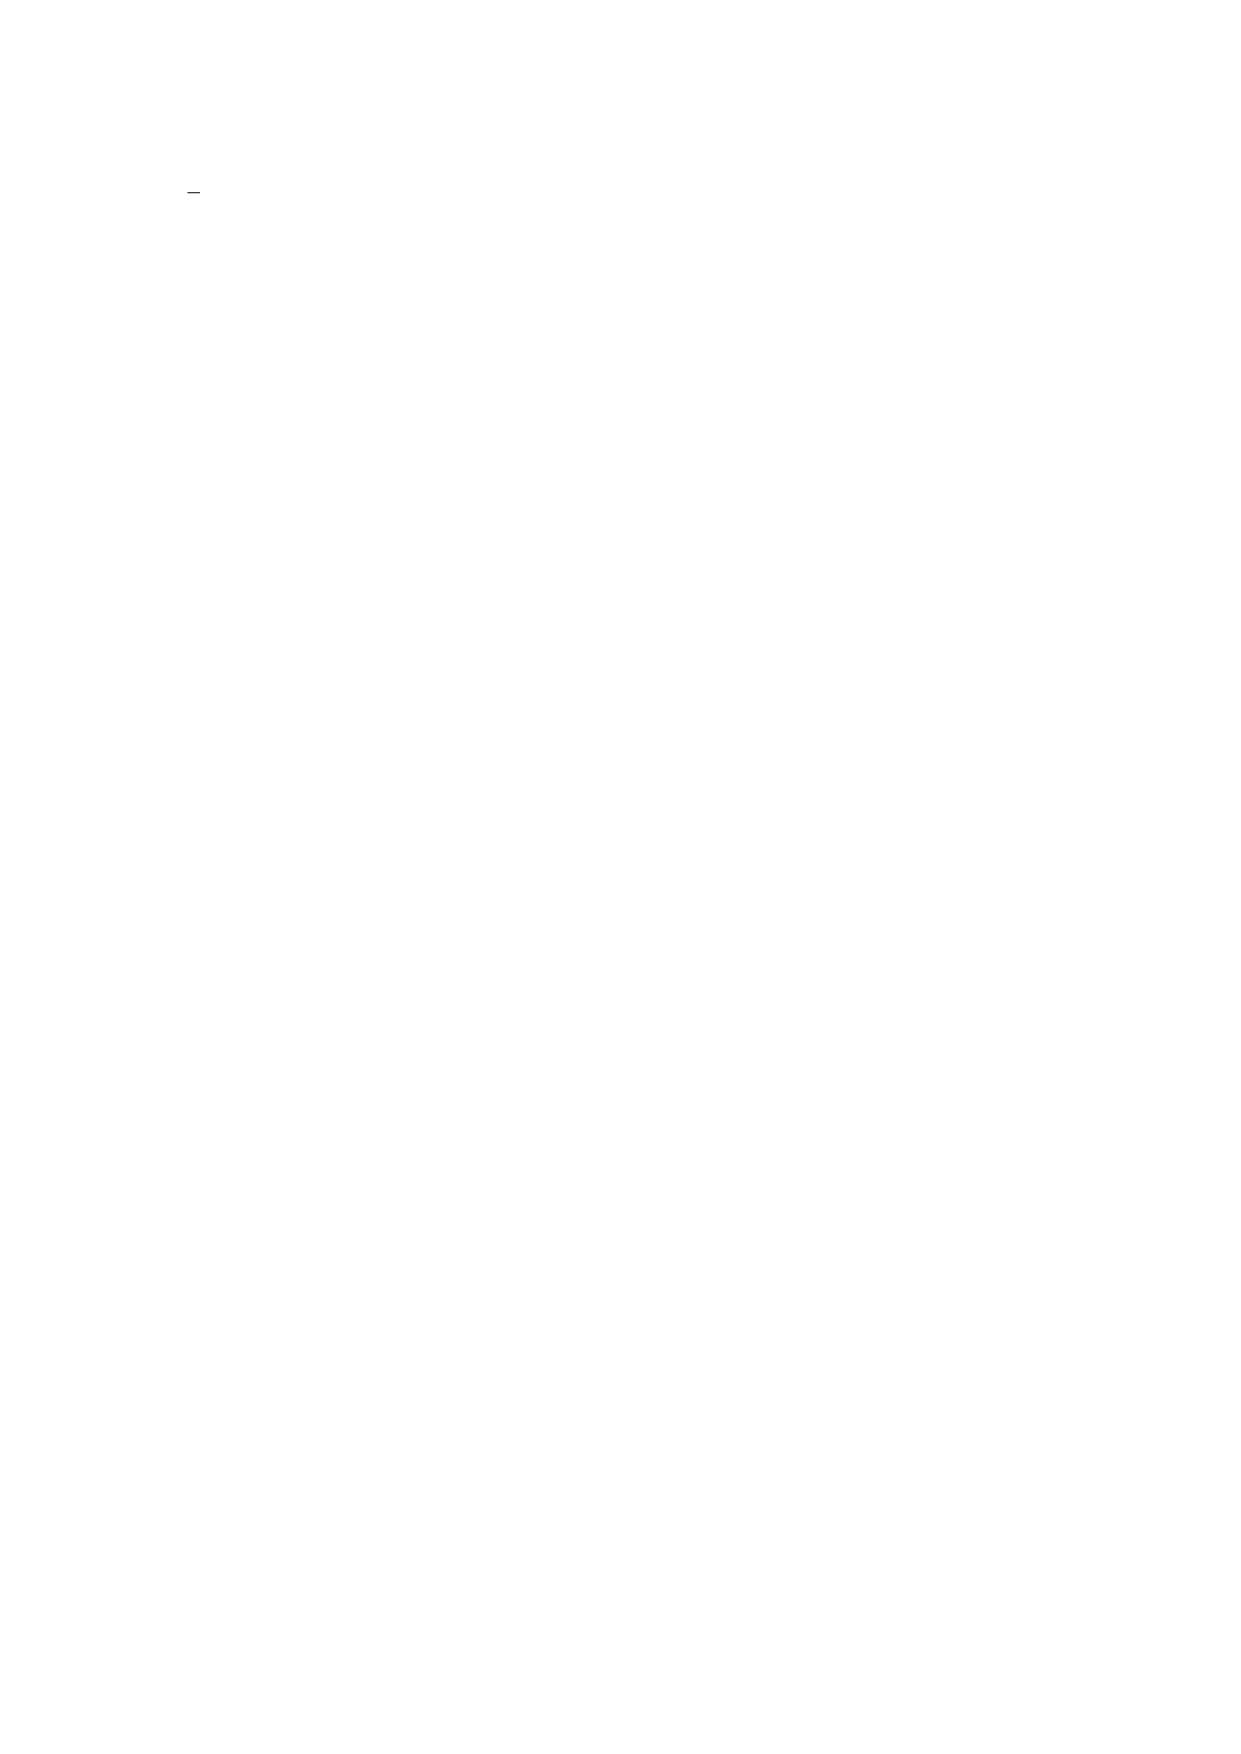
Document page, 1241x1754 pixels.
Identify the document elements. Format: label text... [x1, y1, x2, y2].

text _ [187, 174, 1053, 197]
